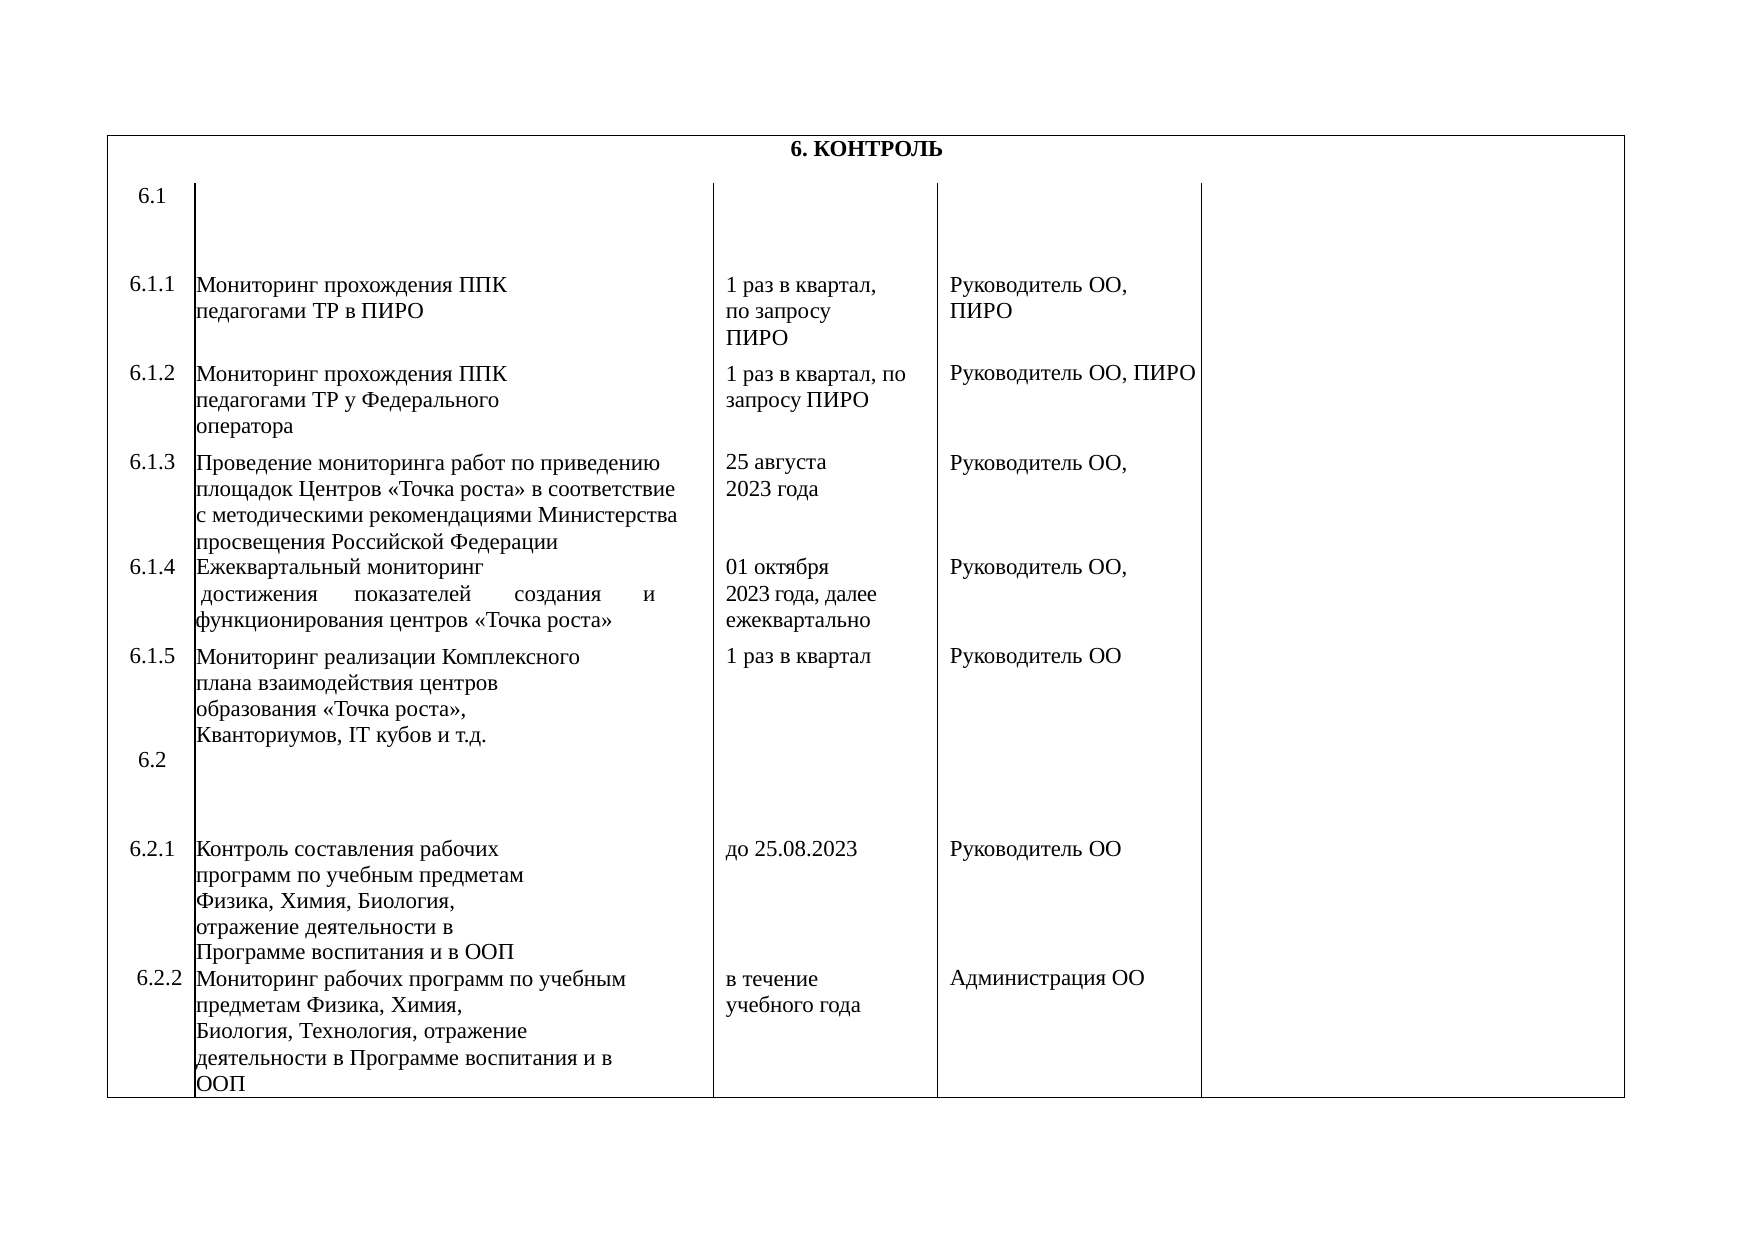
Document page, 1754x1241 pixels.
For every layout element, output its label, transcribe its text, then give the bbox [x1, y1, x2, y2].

table_cell [1202, 965, 1624, 1097]
table_cell Контроль составления рабочих программ по учебным предметам Физика, Химия, Биология, отражение деятельности в Программе воспитания и в ООП [196, 836, 713, 965]
table_cell Мониторинг рабочих программ по учебным предметам Физика, Химия, Биология, Технология, отражение деятельности в Программе воспитания и в ООП [196, 965, 713, 1097]
table_cell [196, 183, 713, 271]
table_cell [1202, 747, 1624, 836]
table_cell 1 раз в квартал, по запросу ПИРО [714, 360, 937, 449]
table_cell Руководитель ОО, [938, 554, 1201, 643]
table_cell [1202, 836, 1624, 965]
table_cell Ежеквартальный мониторинг достижения показателей создания и функционирования центров «Точка роста» [196, 554, 713, 643]
table_cell Руководитель ОО [938, 643, 1201, 747]
table_cell [1202, 554, 1624, 643]
table_cell [1202, 449, 1624, 554]
table_cell 6.2.1 [108, 836, 194, 965]
table_cell [938, 747, 1201, 836]
table_cell [1202, 360, 1624, 449]
table_cell 6.1.5 [108, 643, 194, 747]
table_cell [1202, 643, 1624, 747]
table_cell [1202, 183, 1624, 271]
table_cell 6.2 [108, 747, 194, 836]
table_cell [714, 747, 937, 836]
table_cell [1202, 271, 1624, 360]
table_cell [938, 183, 1201, 271]
table_cell Проведение мониторинга работ по приведению площадок Центров «Точка роста» в соответствие с методическими рекомендациями Министерства просвещения Российской Федерации [196, 449, 713, 554]
table_cell 6.1.3 [108, 449, 194, 554]
table_cell 6.2.2 [108, 965, 194, 1097]
table_cell Руководитель ОО, ПИРО [938, 360, 1201, 449]
table_cell в течение учебного года [714, 965, 937, 1097]
table_cell 25 августа 2023 года [714, 449, 937, 554]
table_cell Администрация ОО [938, 965, 1201, 1097]
table_cell 6.1.4 [108, 554, 194, 643]
table_cell 6.1.1 [108, 271, 194, 360]
table_cell 6.1.2 [108, 360, 194, 449]
table_cell 1 раз в квартал [714, 643, 937, 747]
table_cell 1 раз в квартал, по запросу ПИРО [714, 271, 937, 360]
table_cell 01 октября 2023 года, далее ежеквартально [714, 554, 937, 643]
table_cell 6.1 [108, 183, 194, 271]
table_cell [714, 183, 937, 271]
table_cell Мониторинг реализации Комплексного плана взаимодействия центров образования «Точка роста», Кванториумов, IT кубов и т.д. [196, 643, 713, 747]
table_cell Мониторинг прохождения ППК педагогами ТР в ПИРО [196, 271, 713, 360]
table_cell Руководитель ОО [938, 836, 1201, 965]
table_cell Руководитель ОО, ПИРО [938, 271, 1201, 360]
table_header 6. КОНТРОЛЬ [108, 136, 1624, 182]
table_cell [196, 747, 713, 836]
table_cell до 25.08.2023 [714, 836, 937, 965]
table_cell Руководитель ОО, [938, 449, 1201, 554]
table_cell Мониторинг прохождения ППК педагогами ТР у Федерального оператора [196, 360, 713, 449]
